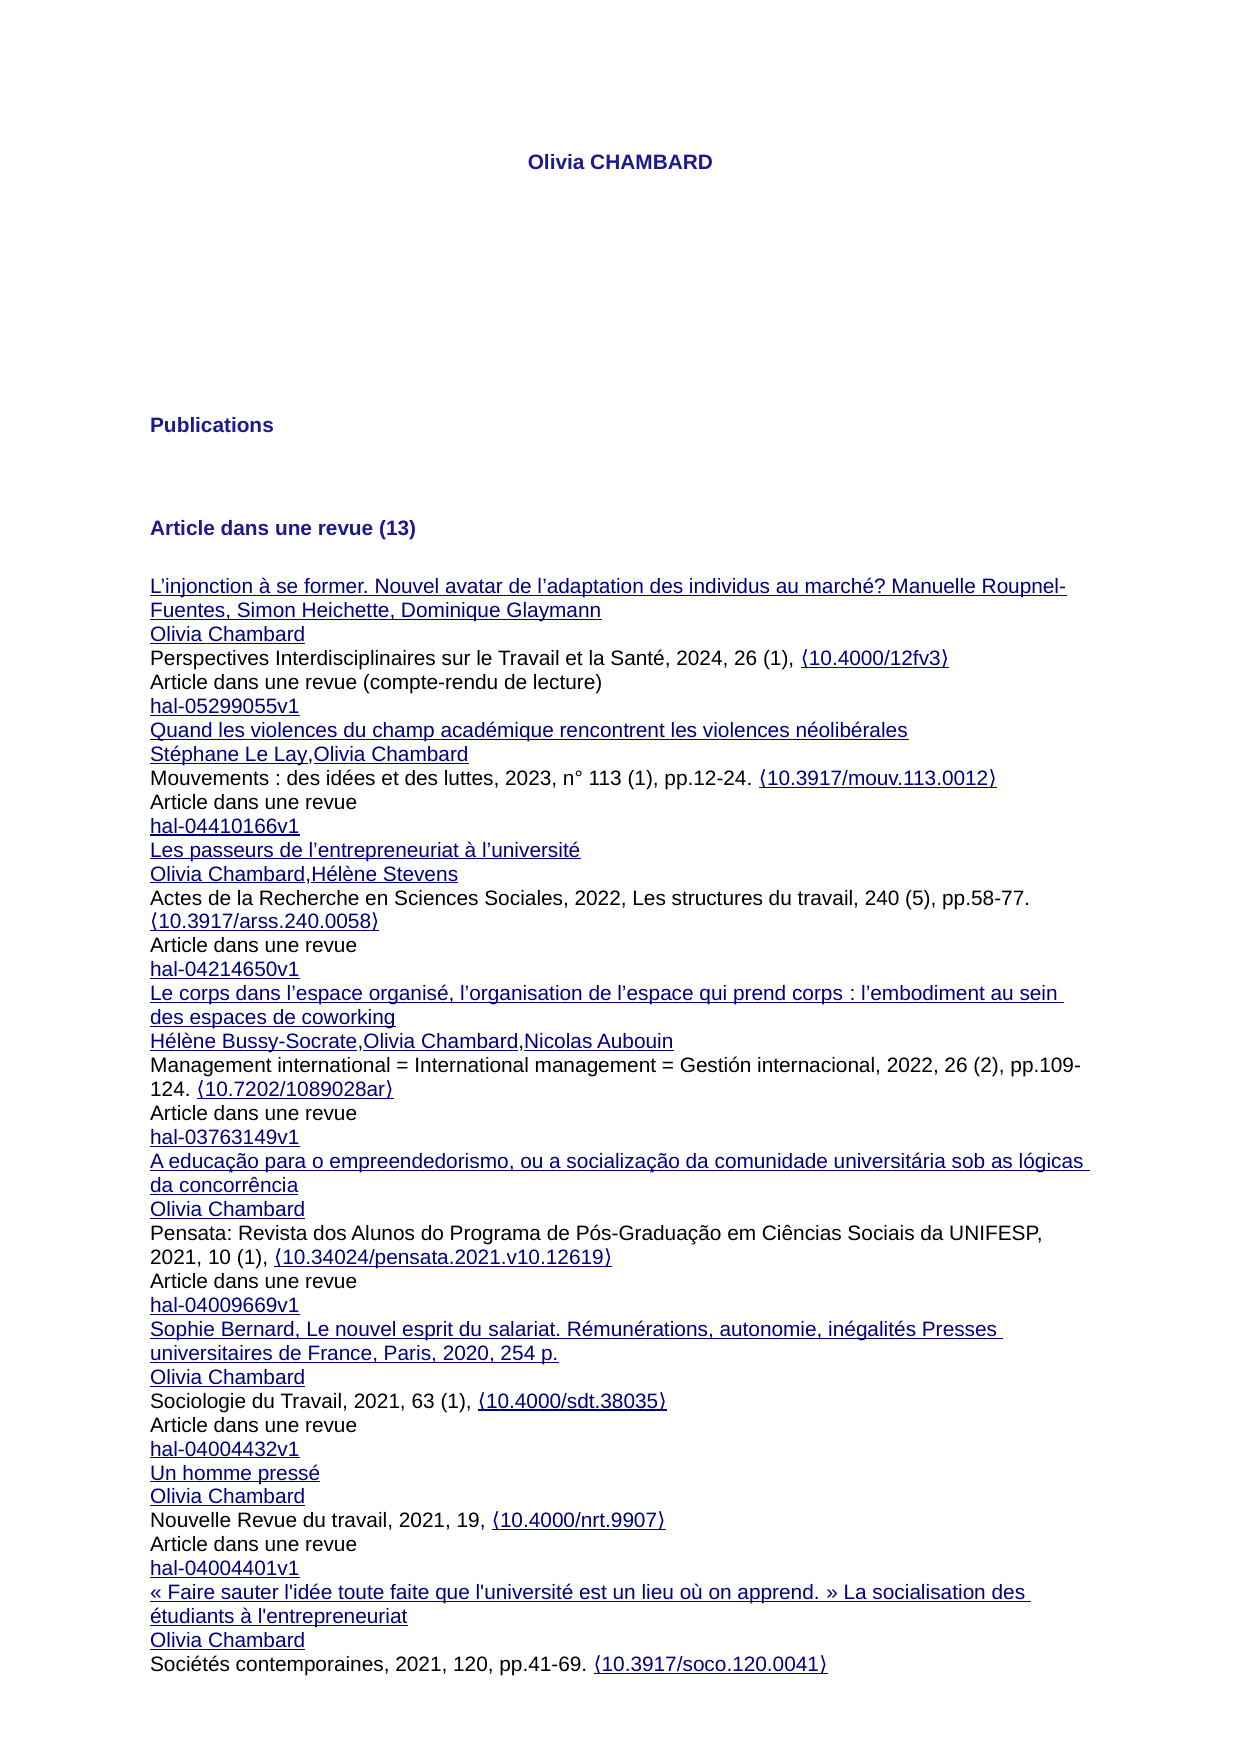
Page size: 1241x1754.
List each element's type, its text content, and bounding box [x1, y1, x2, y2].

subtitle Olivia CHAMBARD [150, 150, 1090, 174]
table_cell Le corps dans l’espace organisé, l’organisation de l’espace qui prend corps : l’embodiment au sein des espaces de coworking Hélène Bussy-Socrate,Olivia Chambard,Nicolas Aubouin Management international = International management = Gestión internacional, 2022, 26 (2), pp.109-124. ⟨10.7202/1089028ar⟩ Article dans une revue hal-03763149v1 [150, 981, 1090, 1149]
subtitle Publications [150, 412, 1090, 436]
table_cell Sophie Bernard, Le nouvel esprit du salariat. Rémunérations, autonomie, inégalités Presses universitaires de France, Paris, 2020, 254 p. Olivia Chambard Sociologie du Travail, 2021, 63 (1), ⟨10.4000/sdt.38035⟩ Article dans une revue hal-04004432v1 [150, 1317, 1090, 1460]
subtitle Article dans une revue (13) [150, 516, 1090, 539]
table_header L’injonction à se former. Nouvel avatar de l’adaptation des individus au marché? Manuelle Roupnel-Fuentes, Simon Heichette, Dominique Glaymann Olivia Chambard Perspectives Interdisciplinaires sur le Travail et la Santé, 2024, 26 (1), ⟨10.4000/12fv3⟩ Article dans une revue (compte-rendu de lecture) hal-05299055v1 [150, 574, 1090, 718]
table_cell Un homme pressé Olivia Chambard Nouvelle Revue du travail, 2021, 19, ⟨10.4000/nrt.9907⟩ Article dans une revue hal-04004401v1 [150, 1460, 1090, 1580]
table_cell da concorrência Olivia Chambard Pensata: Revista dos Alunos do Programa de Pós-Graduação em Ciências Sociais da UNIFESP, 2021, 10 (1), ⟨10.34024/pensata.2021.v10.12619⟩ Article dans une revue hal-04009669v1 [150, 1171, 1090, 1317]
table_cell Quand les violences du champ académique rencontrent les violences néolibérales Stéphane Le Lay,Olivia Chambard Mouvements : des idées et des luttes, 2023, n° 113 (1), pp.12-24. ⟨10.3917/mouv.113.0012⟩ Article dans une revue hal-04410166v1 [150, 718, 1090, 837]
table_cell A educação para o empreendedorismo, ou a socialização da comunidade universitária sob as lógicas [150, 1149, 1090, 1170]
table_cell « Faire sauter l'idée toute faite que l'université est un lieu où on apprend. » La socialisation des étudiants à l'entrepreneuriat Olivia Chambard Sociétés contemporaines, 2021, 120, pp.41-69. ⟨10.3917/soco.120.0041⟩ [150, 1580, 1090, 1676]
table_cell Les passeurs de l’entrepreneuriat à l’université Olivia Chambard,Hélène Stevens Actes de la Recherche en Sciences Sociales, 2022, Les structures du travail, 240 (5), pp.58-77. ⟨10.3917/arss.240.0058⟩ Article dans une revue hal-04214650v1 [150, 838, 1090, 981]
